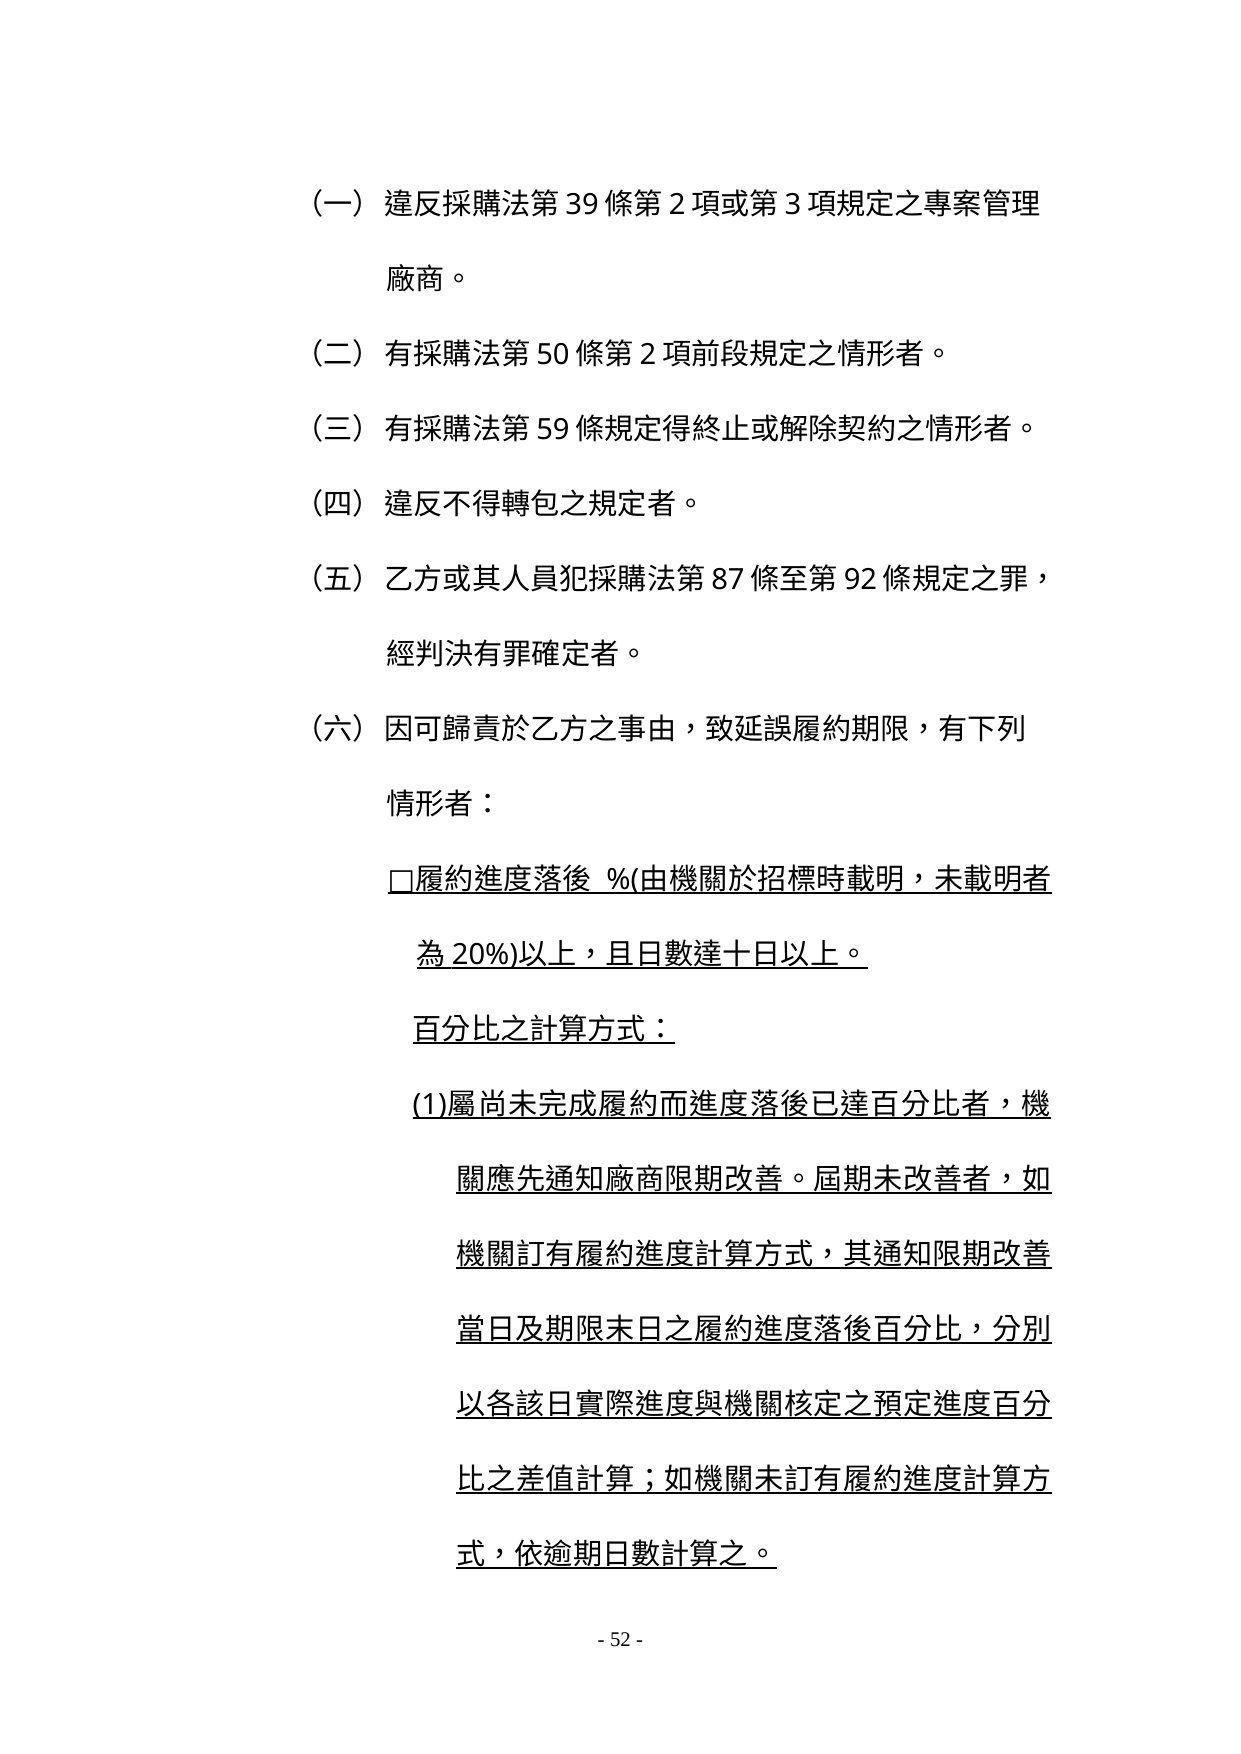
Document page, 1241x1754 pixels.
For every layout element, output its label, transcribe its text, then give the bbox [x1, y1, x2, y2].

list 乙方或其人員犯採購法第87條至第92條規定之罪，經判決有罪確定者。 [294, 539, 1053, 689]
list 有採購法第59條規定得終止或解除契約之情形者。 [294, 389, 1053, 464]
text (1)屬尚未完成履約而進度落後已達百分比者，機關應先通知廠商限期改善。屆期未改善者，如機關訂有履約進度計算方式，其通知限期改善當日及期限末日之履約進度落後百分比，分別以各該日實際進度與機關核定之預定進度百分比之差值計算；如機關未訂有履約進度計算方式，依逾期日數計算之。 [412, 1064, 1053, 1589]
text 百分比之計算方式： [412, 989, 1053, 1064]
list 違反採購法第39條第2項或第3項規定之專案管理廠商。 [294, 164, 1053, 314]
list 因可歸責於乙方之事由，致延誤履約期限，有下列情形者： [294, 689, 1053, 839]
list 有採購法第50條第2項前段規定之情形者。 [294, 314, 1053, 389]
text □履約進度落後 %(由機關於招標時載明，未載明者為20%)以上，且日數達十日以上。 [387, 839, 1053, 989]
list 違反不得轉包之規定者。 [294, 464, 1053, 539]
